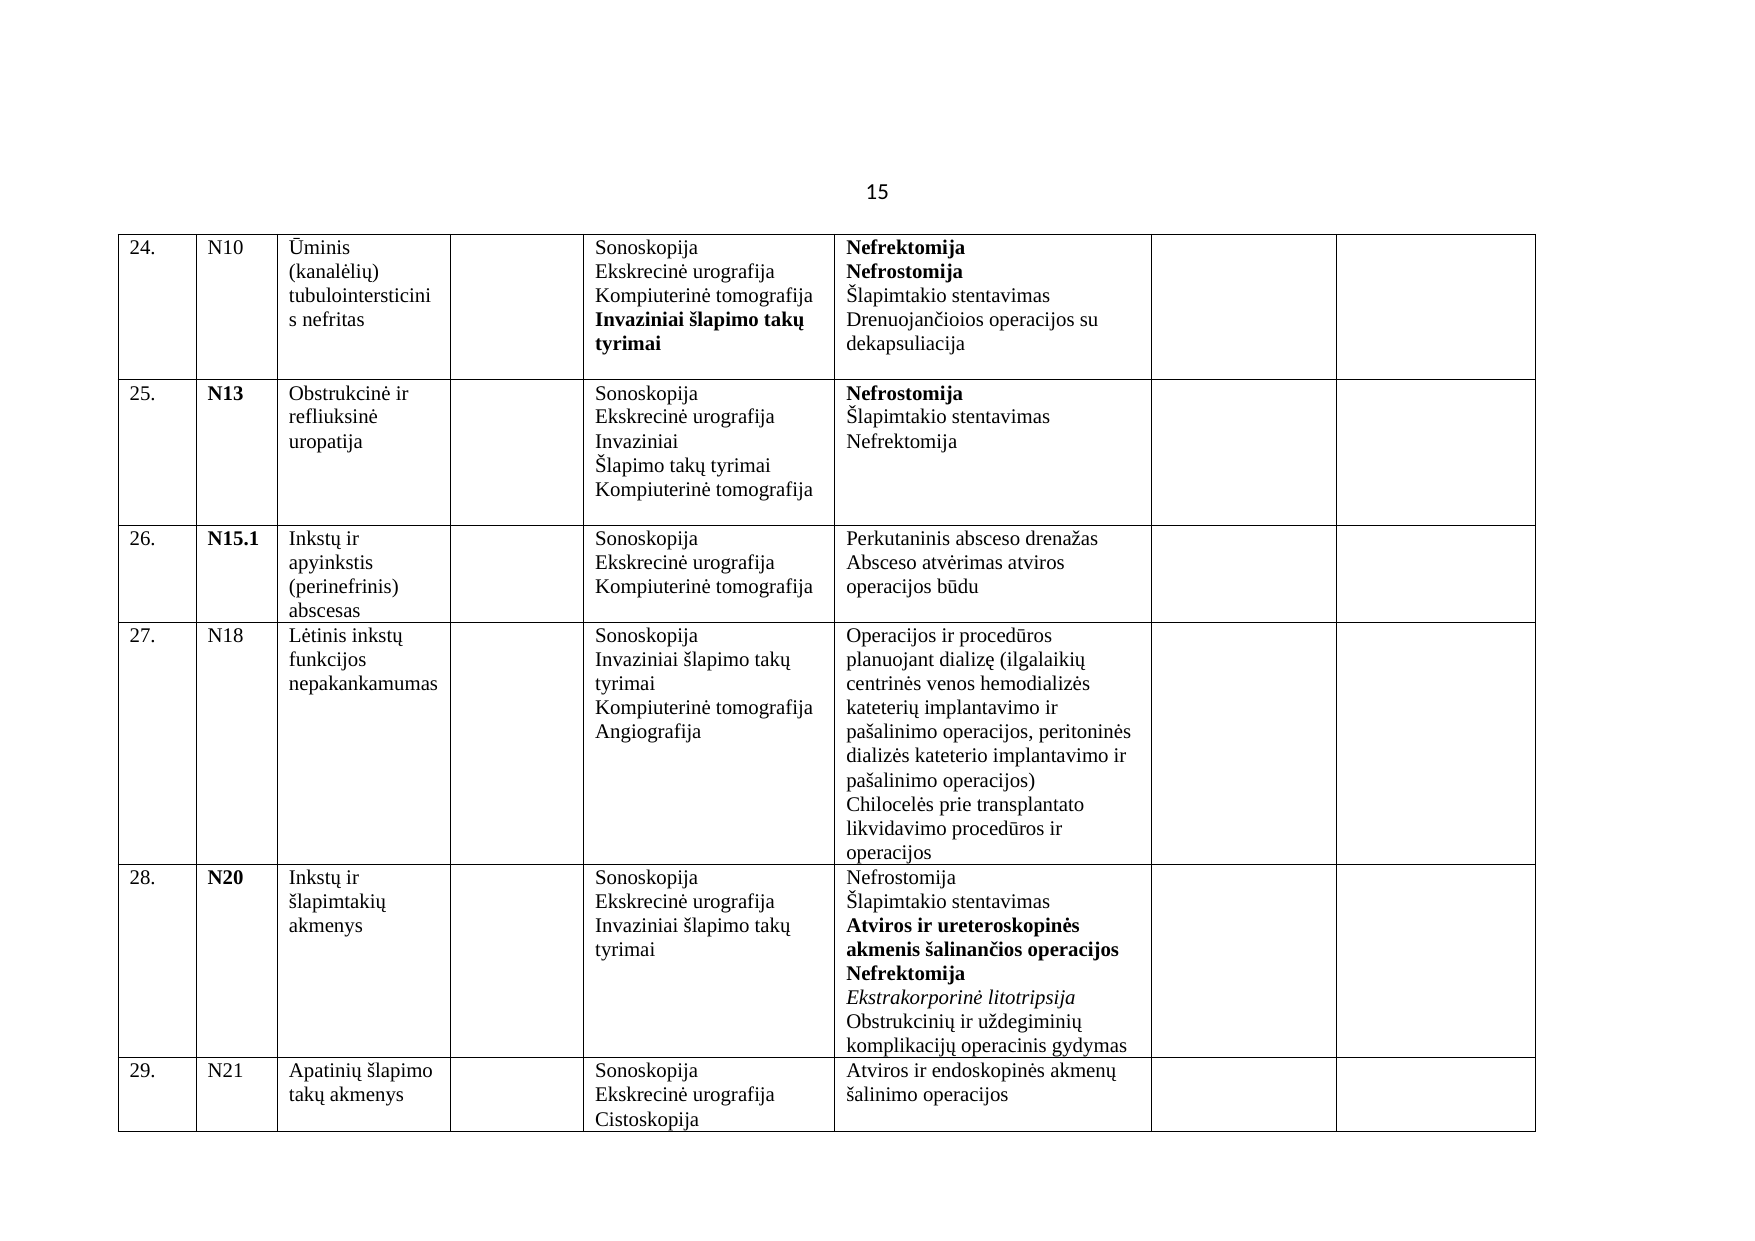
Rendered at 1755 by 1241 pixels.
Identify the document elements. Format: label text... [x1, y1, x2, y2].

table_cell Nefrektomija Nefrostomija Šlapimtakio stentavimas Drenuojančioios operacijos su dekapsuliacija [835, 235, 1151, 379]
table_cell [1337, 380, 1535, 525]
table_cell N20 [197, 865, 277, 1057]
table_cell [1152, 526, 1336, 622]
table_cell Lėtinis inkstų funkcijos nepakankamumas [278, 623, 450, 864]
table_cell Sonoskopija Ekskrecinė urografija Kompiuterinė tomografija Invaziniai šlapimo takų tyrimai [584, 235, 834, 379]
table_cell [1337, 623, 1535, 864]
table_cell Sonoskopija Invaziniai šlapimo takų tyrimai Kompiuterinė tomografija Angiografija [584, 623, 834, 864]
table_cell Apatinių šlapimo takų akmenys [278, 1058, 450, 1131]
table_cell [451, 380, 583, 525]
table_cell Nefrostomija Šlapimtakio stentavimas Atviros ir ureteroskopinės akmenis šalinančios operacijos Nefrektomija Ekstrakorporinė litotripsija Obstrukcinių ir uždegiminių komplikacijų operacinis gydymas [835, 865, 1151, 1057]
table_cell 25. [119, 380, 196, 525]
table_cell Sonoskopija Ekskrecinė urografija Kompiuterinė tomografija [584, 526, 834, 622]
table_cell Obstrukcinė ir refliuksinė uropatija [278, 380, 450, 525]
table_cell [451, 1058, 583, 1131]
table_cell Inkstų ir apyinkstis (perinefrinis) abscesas [278, 526, 450, 622]
table_cell [1152, 623, 1336, 864]
table_cell N10 [197, 235, 277, 379]
table_cell [1152, 1058, 1336, 1131]
table_cell Operacijos ir procedūros planuojant dializę (ilgalaikių centrinės venos hemodializės kateterių implantavimo ir pašalinimo operacijos, peritoninės dializės kateterio implantavimo ir pašalinimo operacijos) Chilocelės prie transplantato likvidavimo procedūros ir operacijos [835, 623, 1151, 864]
table_cell 29. [119, 1058, 196, 1131]
table_cell Sonoskopija Ekskrecinė urografija Cistoskopija [584, 1058, 834, 1131]
table_cell Ūminis (kanalėlių) tubulointersticinis nefritas [278, 235, 450, 379]
table_cell N13 [197, 380, 277, 525]
table_cell Sonoskopija Ekskrecinė urografija Invaziniai Šlapimo takų tyrimai Kompiuterinė tomografija [584, 380, 834, 525]
table_cell Sonoskopija Ekskrecinė urografija Invaziniai šlapimo takų tyrimai [584, 865, 834, 1057]
table_cell [451, 623, 583, 864]
table_cell Atviros ir endoskopinės akmenų šalinimo operacijos [835, 1058, 1151, 1131]
table_cell N21 [197, 1058, 277, 1131]
table_cell Perkutaninis absceso drenažas Absceso atvėrimas atviros operacijos būdu [835, 526, 1151, 622]
table_cell Nefrostomija Šlapimtakio stentavimas Nefrektomija [835, 380, 1151, 525]
table_cell [1337, 235, 1535, 379]
table_cell [451, 526, 583, 622]
table_cell [1152, 235, 1336, 379]
table_cell 26. [119, 526, 196, 622]
table_cell 27. [119, 623, 196, 864]
table_cell [1337, 526, 1535, 622]
table_cell [451, 235, 583, 379]
table_cell 24. [119, 235, 196, 379]
table_cell [451, 865, 583, 1057]
table_cell N18 [197, 623, 277, 864]
table_cell [1152, 380, 1336, 525]
table_cell [1337, 865, 1535, 1057]
table_cell [1337, 1058, 1535, 1131]
table_cell N15.1 [197, 526, 277, 622]
table_cell Inkstų ir šlapimtakių akmenys [278, 865, 450, 1057]
table_cell [1152, 865, 1336, 1057]
table_cell 28. [119, 865, 196, 1057]
